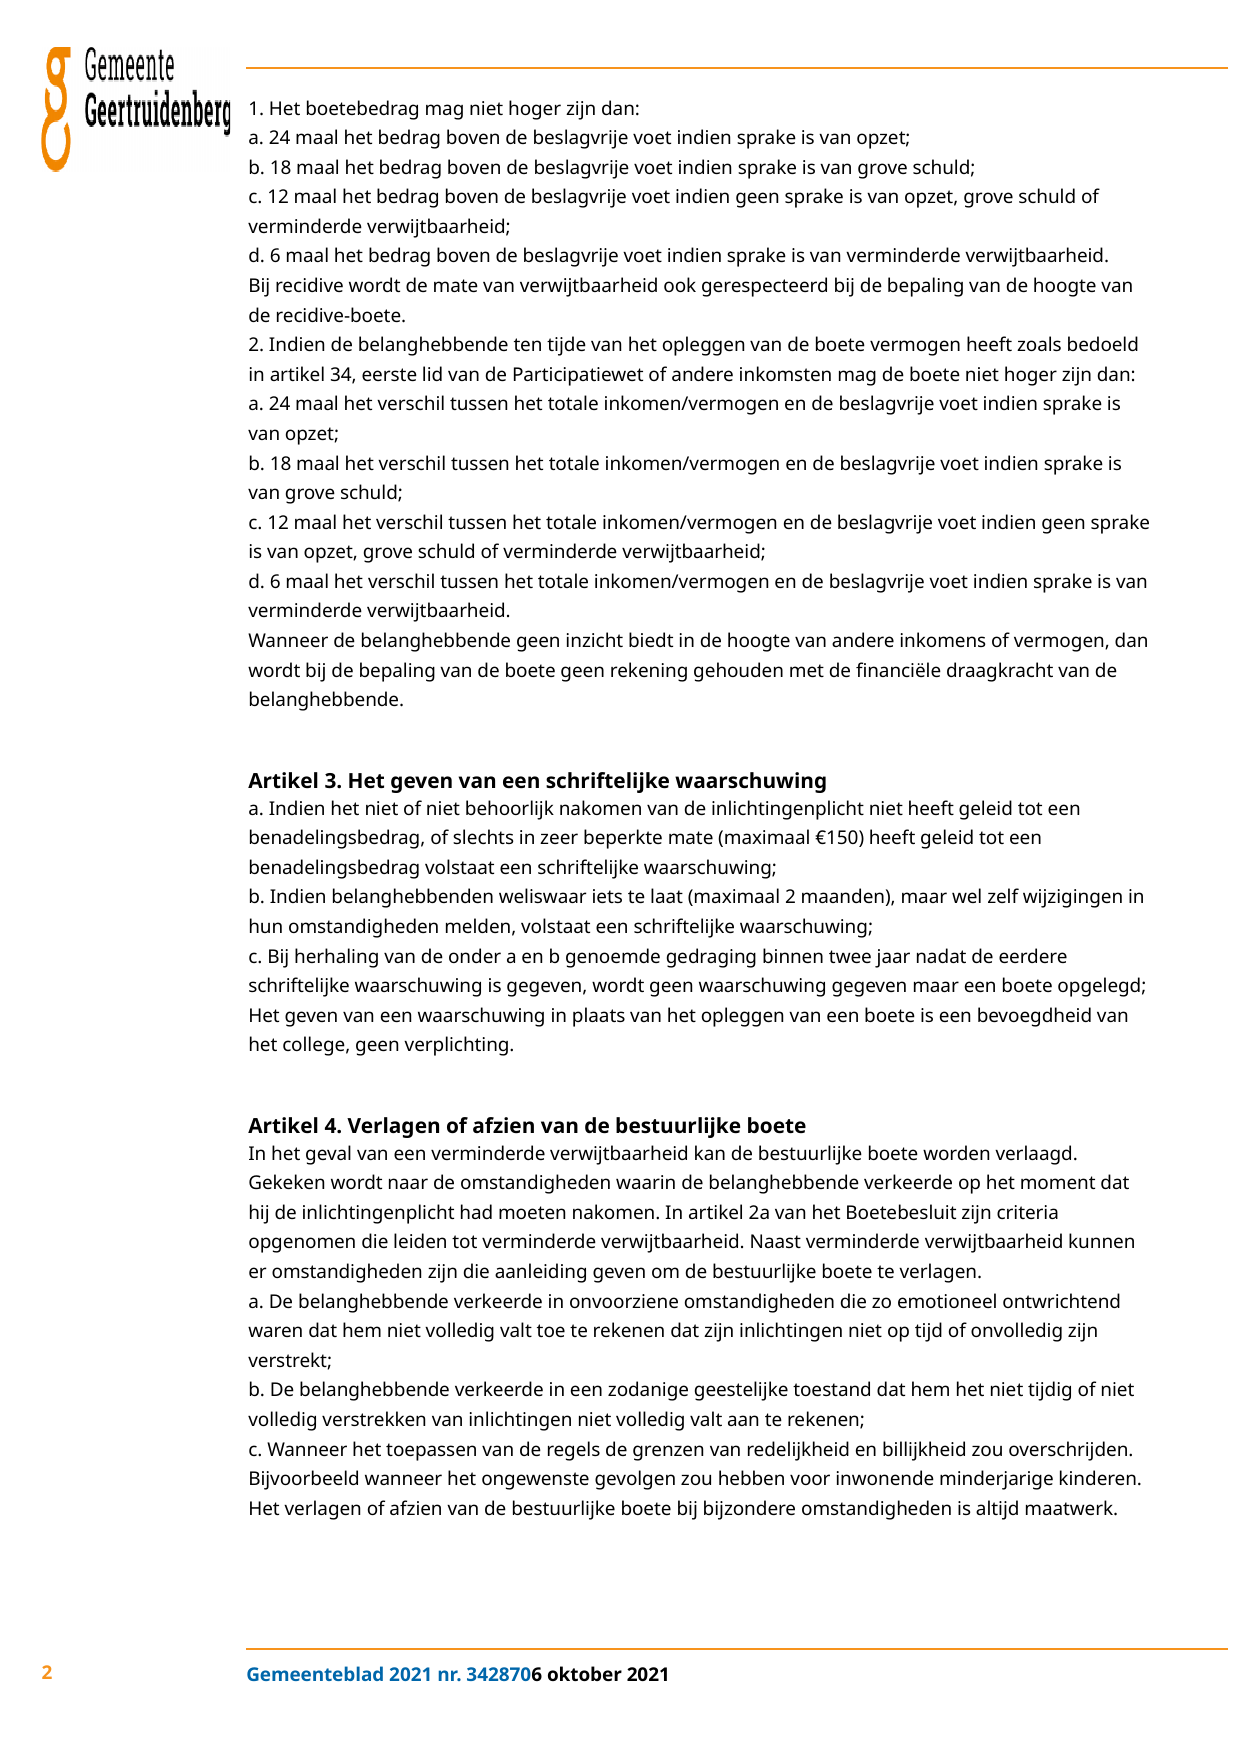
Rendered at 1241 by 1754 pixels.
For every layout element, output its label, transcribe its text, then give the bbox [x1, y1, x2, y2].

text Wanneer de belanghebbende geen inzicht biedt in de hoogte van andere inkomens of vermogen, dan wordt bij de bepaling van de boete geen rekening gehouden met de financiële draagkracht van de belanghebbende. [248, 627, 1152, 712]
text a. 24 maal het verschil tussen het totale inkomen/vermogen en de beslagvrije voet indien sprake is van opzet; [248, 391, 1152, 446]
text Artikel 4. Verlagen of afzien van de bestuurlijke boete [248, 1112, 1152, 1140]
text b. 18 maal het bedrag boven de beslagvrije voet indien sprake is van grove schuld; [248, 154, 1152, 180]
text 1. Het boetebedrag mag niet hoger zijn dan: [248, 95, 1152, 121]
text d. 6 maal het bedrag boven de beslagvrije voet indien sprake is van verminderde verwijtbaarheid. [248, 243, 1152, 268]
text c. Wanneer het toepassen van de regels de grenzen van redelijkheid en billijkheid zou overschrijden. Bijvoorbeeld wanneer het ongewenste gevolgen zou hebben voor inwonende minderjarige kinderen. [248, 1436, 1152, 1491]
text Artikel 3. Het geven van een schriftelijke waarschuwing [248, 766, 1152, 795]
text b. Indien belanghebbenden weliswaar iets te laat (maximaal 2 maanden), maar wel zelf wijzigingen in hun omstandigheden melden, volstaat een schriftelijke waarschuwing; [248, 884, 1152, 939]
text b. De belanghebbende verkeerde in een zodanige geestelijke toestand dat hem het niet tijdig of niet volledig verstrekken van inlichtingen niet volledig valt aan te rekenen; [248, 1377, 1152, 1432]
text 2. Indien de belanghebbende ten tijde van het opleggen van de boete vermogen heeft zoals bedoeld in artikel 34, eerste lid van de Participatiewet of andere inkomsten mag de boete niet hoger zijn dan: [248, 331, 1152, 387]
text In het geval van een verminderde verwijtbaarheid kan de bestuurlijke boete worden verlaagd. Gekeken wordt naar de omstandigheden waarin de belanghebbende verkeerde op het moment dat hij de inlichtingenplicht had moeten nakomen. In artikel 2a van het Boetebesluit zijn criteria opgenomen die leiden tot verminderde verwijtbaarheid. Naast verminderde verwijtbaarheid kunnen er omstandigheden zijn die aanleiding geven om de bestuurlijke boete te verlagen. [248, 1140, 1152, 1284]
text c. Bij herhaling van de onder a en b genoemde gedraging binnen twee jaar nadat de eerdere schriftelijke waarschuwing is gegeven, wordt geen waarschuwing gegeven maar een boete opgelegd; [248, 943, 1152, 998]
text c. 12 maal het verschil tussen het totale inkomen/vermogen en de beslagvrije voet indien geen sprake is van opzet, grove schuld of verminderde verwijtbaarheid; [248, 509, 1152, 564]
text a. De belanghebbende verkeerde in onvoorziene omstandigheden die zo emotioneel ontwrichtend waren dat hem niet volledig valt toe te rekenen dat zijn inlichtingen niet op tijd of onvolledig zijn verstrekt; [248, 1288, 1152, 1373]
text c. 12 maal het bedrag boven de beslagvrije voet indien geen sprake is van opzet, grove schuld of verminderde verwijtbaarheid; [248, 183, 1152, 239]
picture [41, 47, 231, 172]
text d. 6 maal het verschil tussen het totale inkomen/vermogen en de beslagvrije voet indien sprake is van verminderde verwijtbaarheid. [248, 568, 1152, 623]
text Het verlagen of afzien van de bestuurlijke boete bij bijzondere omstandigheden is altijd maatwerk. [248, 1495, 1152, 1521]
text b. 18 maal het verschil tussen het totale inkomen/vermogen en de beslagvrije voet indien sprake is van grove schuld; [248, 450, 1152, 505]
text a. 24 maal het bedrag boven de beslagvrije voet indien sprake is van opzet; [248, 124, 1152, 150]
text a. Indien het niet of niet behoorlijk nakomen van de inlichtingenplicht niet heeft geleid tot een benadelingsbedrag, of slechts in zeer beperkte mate (maximaal €150) heeft geleid tot een benadelingsbedrag volstaat een schriftelijke waarschuwing; [248, 795, 1152, 880]
text Het geven van een waarschuwing in plaats van het opleggen van een boete is een bevoegdheid van het college, geen verplichting. [248, 1002, 1152, 1057]
text Bij recidive wordt de mate van verwijtbaarheid ook gerespecteerd bij de bepaling van de hoogte van de recidive-boete. [248, 272, 1152, 328]
